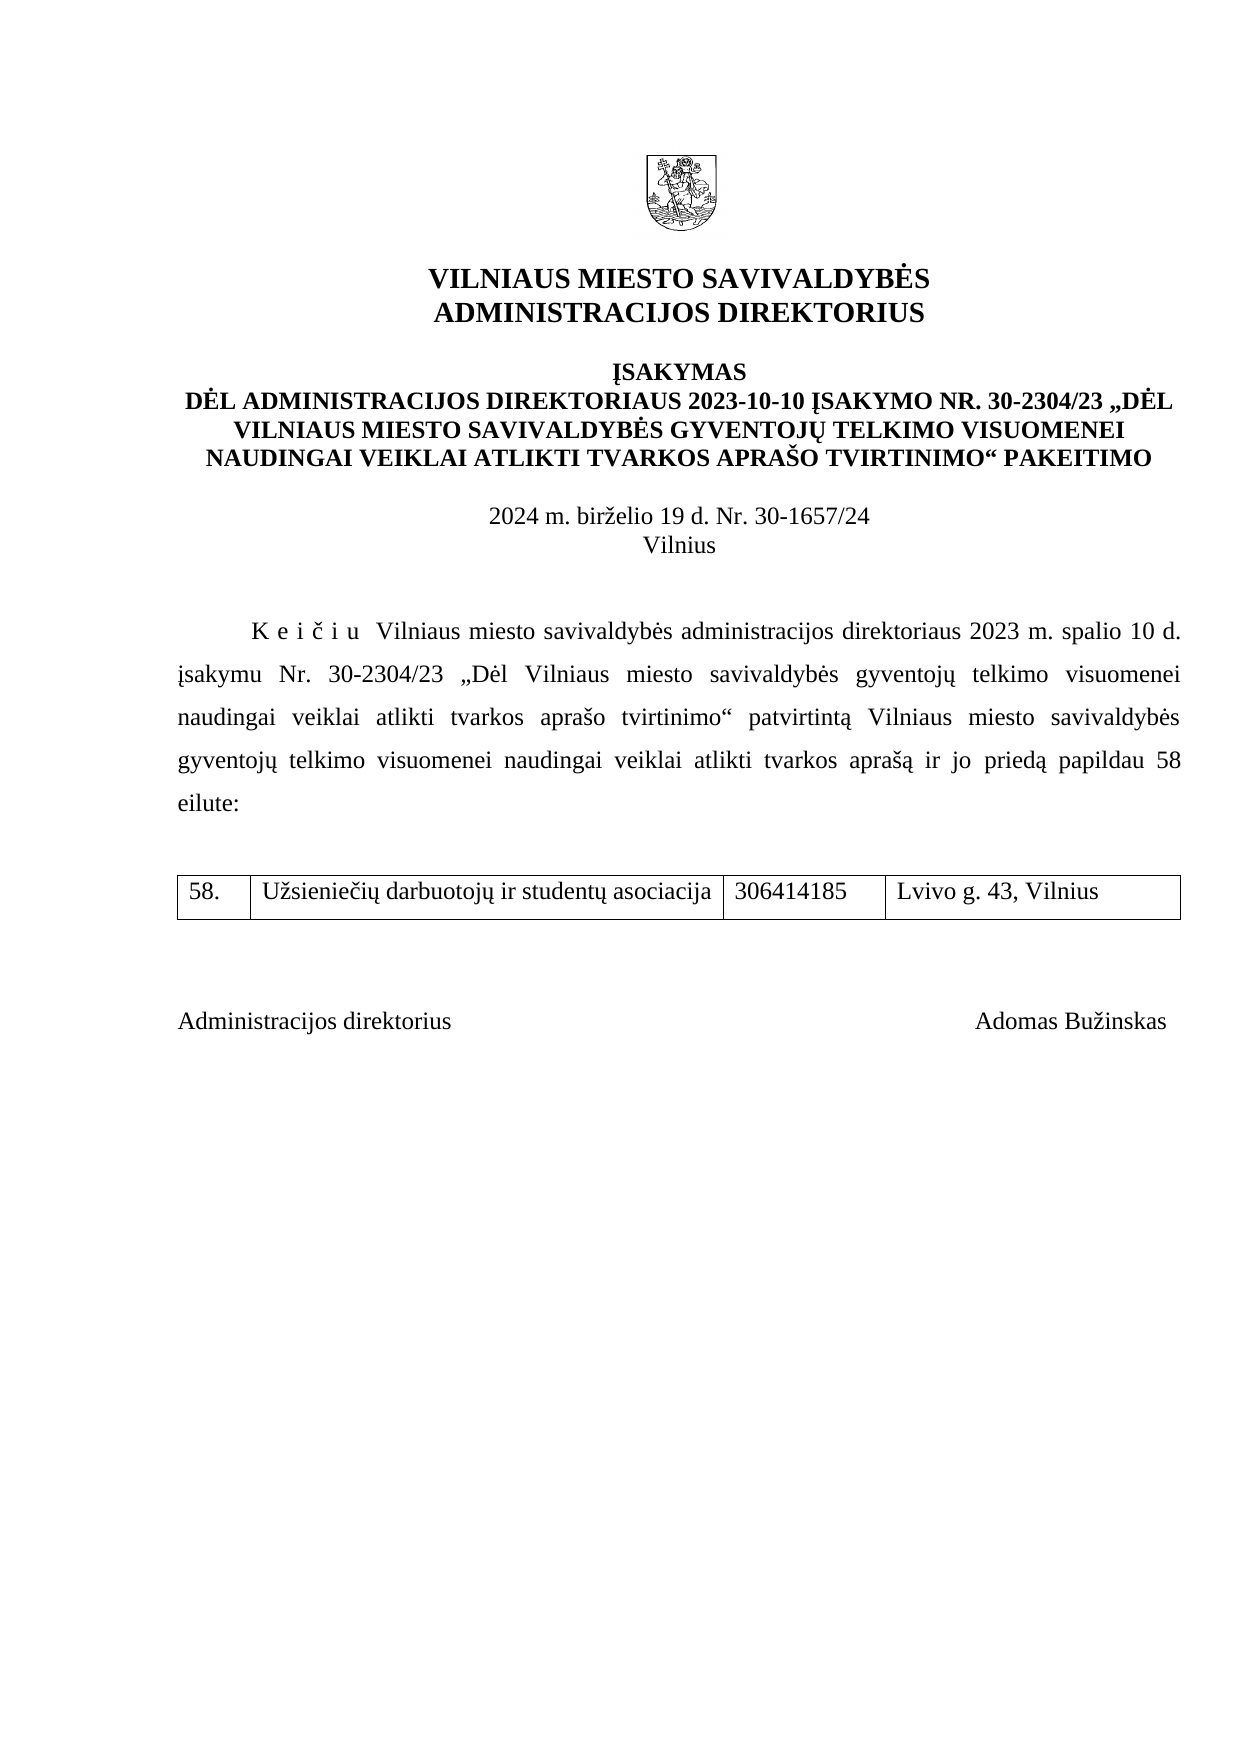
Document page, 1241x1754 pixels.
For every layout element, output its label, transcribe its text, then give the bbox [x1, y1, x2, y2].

text DĖL ADMINISTRACIJOS DIREKTORIAUS 2023-10-10 ĮSAKYMO NR. 30-2304/23 „DĖL VILNIAUS MIESTO SAVIVALDYBĖS GYVENTOJŲ TELKIMO VISUOMENEI NAUDINGAI VEIKLAI ATLIKTI TVARKOS APRAŠO TVIRTINIMO“ PAKEITIMO [177, 386, 1181, 472]
text 2024 m. birželio 19 d. Nr. 30-1657/24 [177, 501, 1181, 530]
text ĮSAKYMAS [177, 357, 1181, 386]
table_header Užsieniečių darbuotojų ir studentų asociacija [251, 876, 723, 919]
text Administracijos direktorius Adomas Bužinskas [177, 1006, 1181, 1035]
table_header 58. [178, 876, 250, 919]
text Vilnius [177, 530, 1181, 558]
table_header 306414185 [724, 876, 885, 919]
table_header Lvivo g. 43, Vilnius [886, 876, 1180, 919]
text ADMINISTRACIJOS DIREKTORIUS [177, 295, 1181, 328]
text VILNIAUS MIESTO SAVIVALDYBĖS [177, 261, 1181, 295]
text K e i č i u Vilniaus miesto savivaldybės administracijos direktoriaus 2023 m. spalio 10 d. įsakymu Nr. 30-2304/23 „Dėl Vilniaus miesto savivaldybės gyventojų telkimo visuomenei naudingai veiklai atlikti tvarkos aprašo tvirtinimo“ patvirtintą Vilniaus miesto savivaldybės gyventojų telkimo visuomenei naudingai veiklai atlikti tvarkos aprašą ir jo priedą papildau 58 eilute: [177, 616, 1181, 817]
